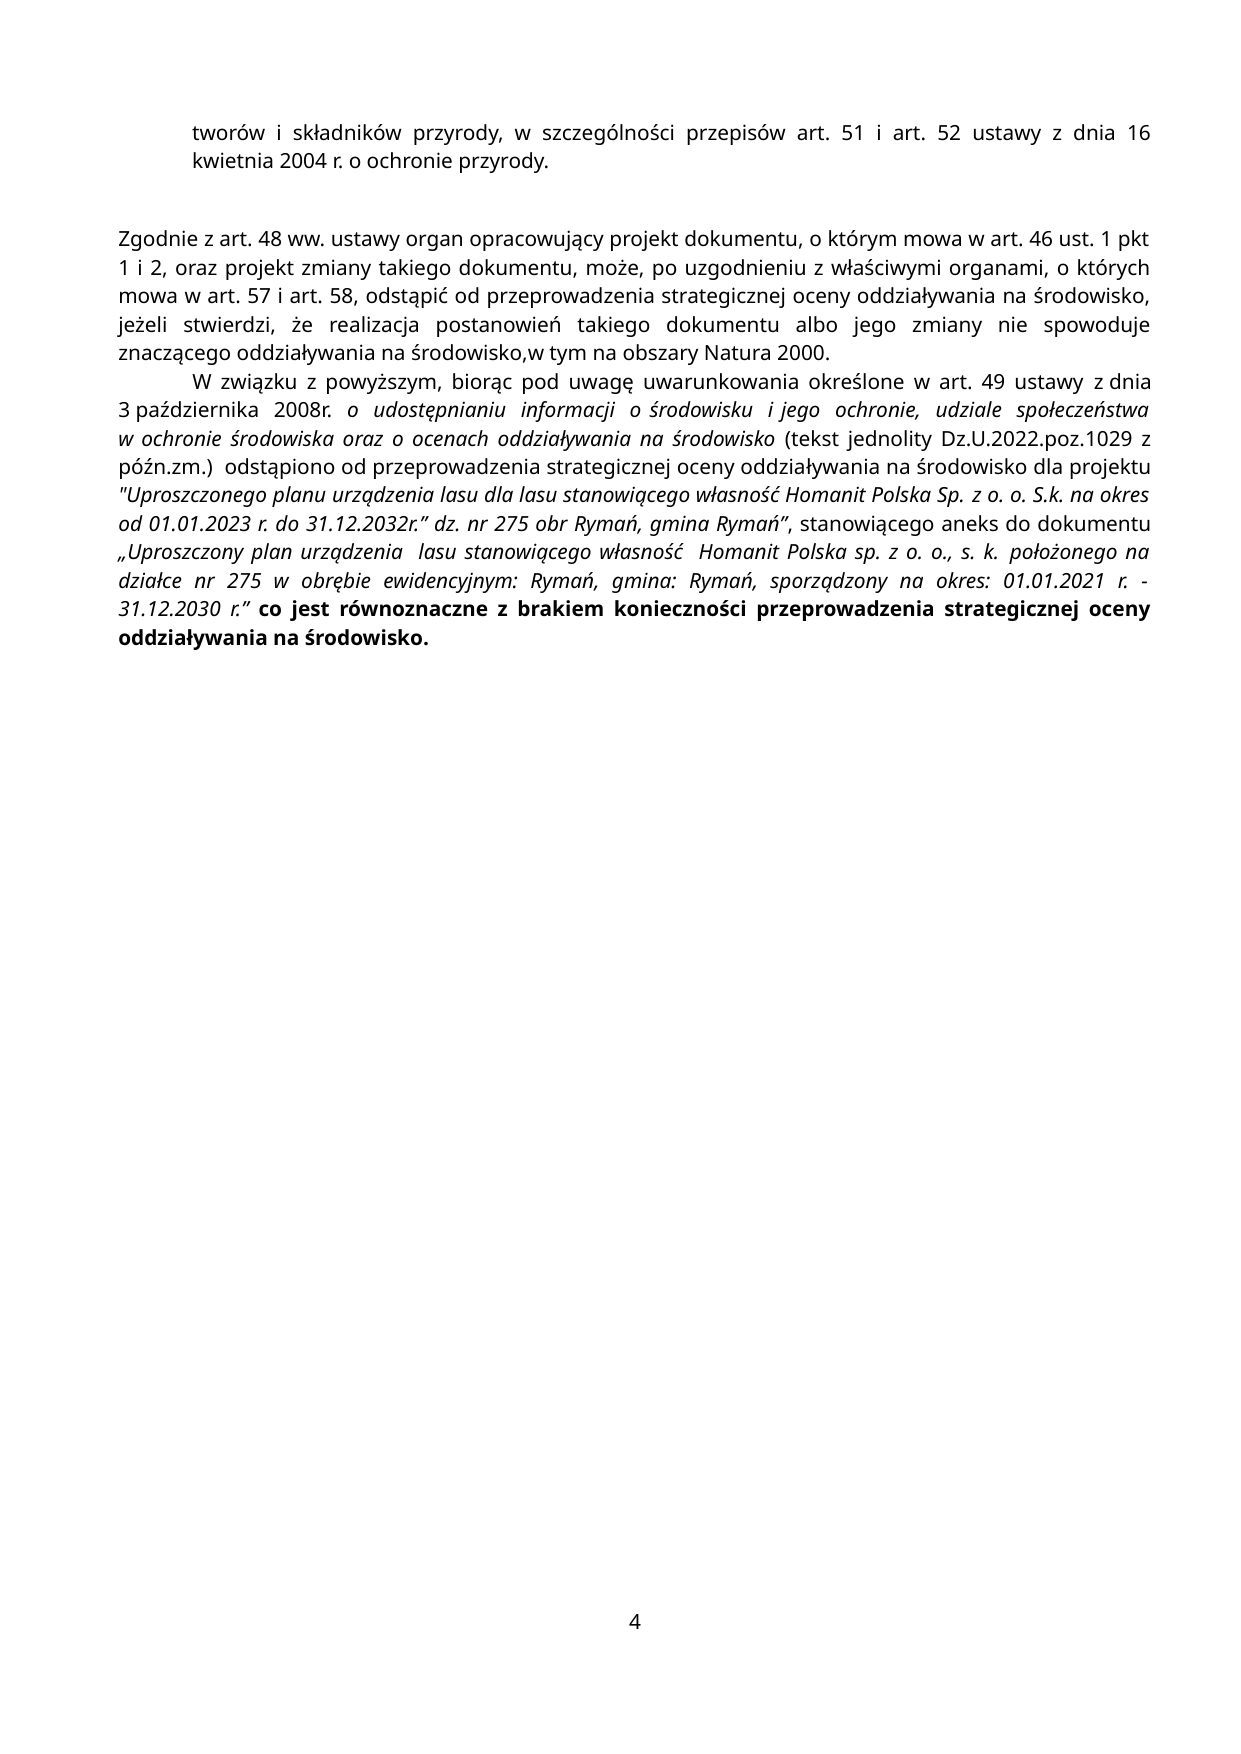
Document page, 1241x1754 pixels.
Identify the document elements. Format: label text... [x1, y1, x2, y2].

text W związku z powyższym, biorąc pod uwagę uwarunkowania określone w art. 49 ustawy z dnia 3 października 2008r. o udostępnianiu informacji o środowisku i jego ochronie, udziale społeczeństwa w ochronie środowiska oraz o ocenach oddziaływania na środowisko (tekst jednolity Dz.U.2022.poz.1029 z późn.zm.) odstąpiono od przeprowadzenia strategicznej oceny oddziaływania na środowisko dla projektu "Uproszczonego planu urządzenia lasu dla lasu stanowiącego własność Homanit Polska Sp. z o. o. S.k. na okres od 01.01.2023 r. do 31.12.2032r.” dz. nr 275 obr Rymań, gmina Rymań”, stanowiącego aneks do dokumentu „Uproszczony plan urządzenia lasu stanowiącego własność Homanit Polska sp. z o. o., s. k. położonego na działce nr 275 w obrębie ewidencyjnym: Rymań, gmina: Rymań, sporządzony na okres: 01.01.2021 r. - 31.12.2030 r.” co jest równoznaczne z brakiem konieczności przeprowadzenia strategicznej oceny oddziaływania na środowisko. [118, 367, 1152, 651]
text Zgodnie z art. 48 ww. ustawy organ opracowujący projekt dokumentu, o którym mowa w art. 46 ust. 1 pkt 1 i 2, oraz projekt zmiany takiego dokumentu, może, po uzgodnieniu z właściwymi organami, o których mowa w art. 57 i art. 58, odstąpić od przeprowadzenia strategicznej oceny oddziaływania na środowisko, jeżeli stwierdzi, że realizacja postanowień takiego dokumentu albo jego zmiany nie spowoduje znaczącego oddziaływania na środowisko,w tym na obszary Natura 2000. [118, 224, 1152, 367]
list tworów i składników przyrody, w szczególności przepisów art. 51 i art. 52 ustawy z dnia 16 kwietnia 2004 r. o ochronie przyrody. [162, 118, 1152, 175]
